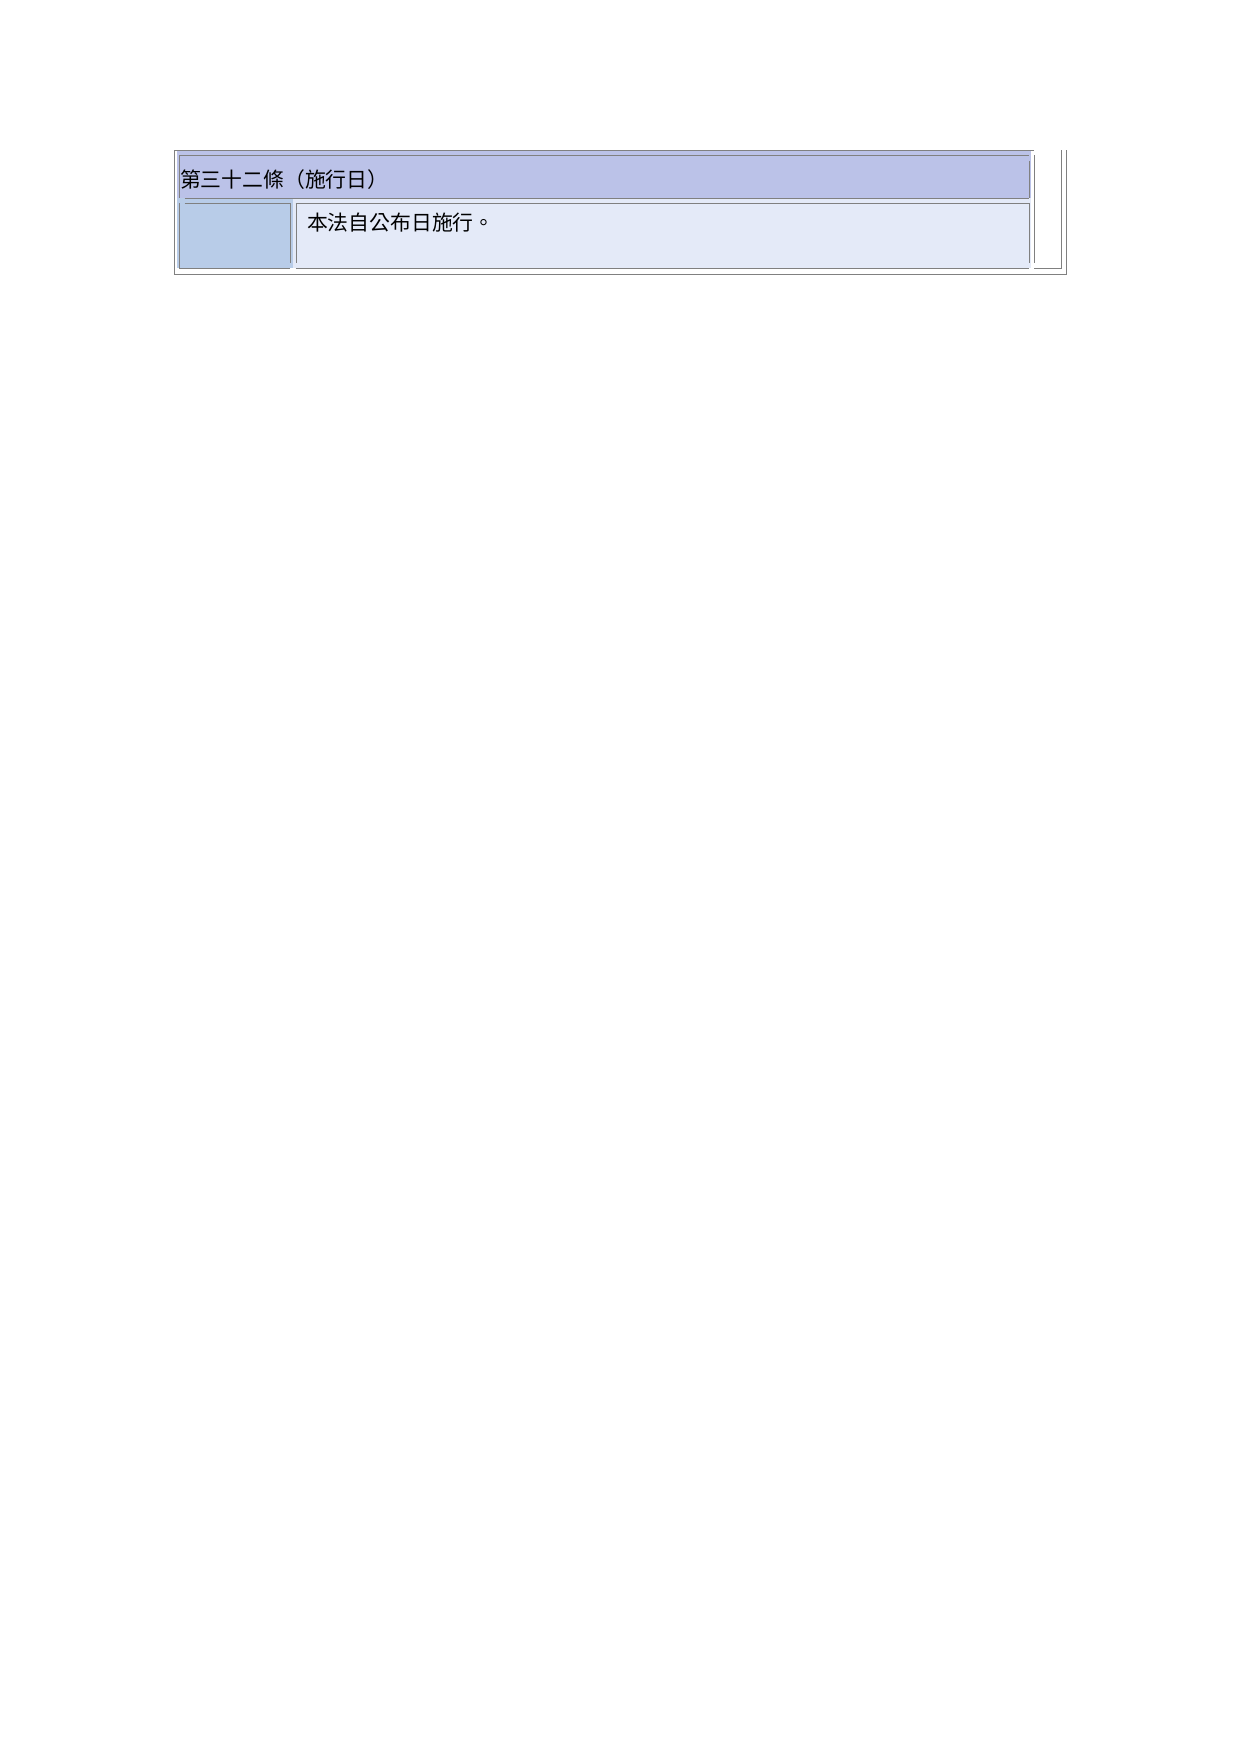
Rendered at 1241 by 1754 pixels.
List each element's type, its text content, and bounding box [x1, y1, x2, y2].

table_cell 本法自公布日施行。 [293, 198, 1031, 268]
table_cell [1043, 150, 1061, 198]
table_cell [1043, 198, 1061, 268]
table_cell [177, 198, 293, 268]
table_cell [1031, 198, 1043, 268]
table_cell [1031, 150, 1043, 198]
table_header 第三十二條（施行日） [180, 159, 1014, 195]
table_header [1014, 159, 1020, 195]
table_cell [177, 151, 1031, 198]
